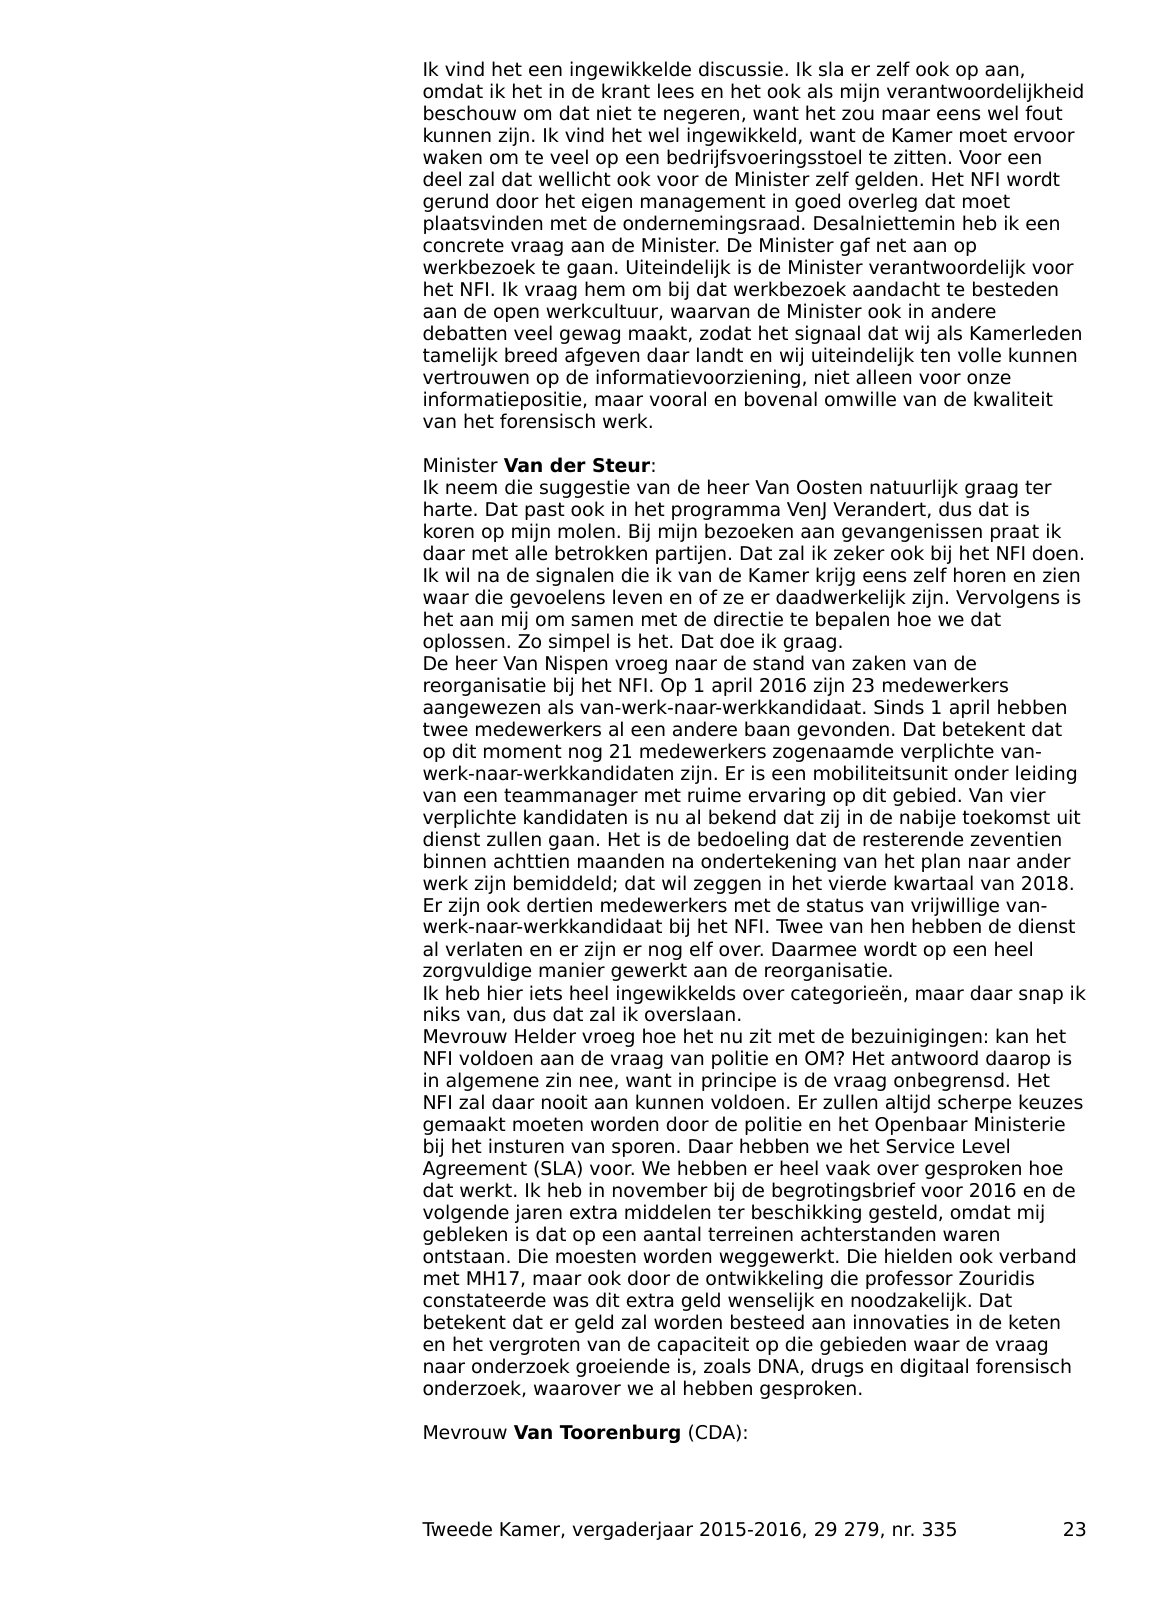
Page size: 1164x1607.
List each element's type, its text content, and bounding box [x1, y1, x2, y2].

text De heer Van Nispen vroeg naar de stand van zaken van de reorganisatie bij het NFI. Op 1 april 2016 zijn 23 medewerkers aangewezen als van-werk-naar-werkkandidaat. Sinds 1 april hebben twee medewerkers al een andere baan gevonden. Dat betekent dat op dit moment nog 21 medewerkers zogenaamde verplichte van-werk-naar-werkkandidaten zijn. Er is een mobiliteitsunit onder leiding van een teammanager met ruime ervaring op dit gebied. Van vier verplichte kandidaten is nu al bekend dat zij in de nabije toekomst uit dienst zullen gaan. Het is de bedoeling dat de resterende zeventien binnen achttien maanden na ondertekening van het plan naar ander werk zijn bemiddeld; dat wil zeggen in het vierde kwartaal van 2018. Er zijn ook dertien medewerkers met de status van vrijwillige van-werk-naar-werkkandidaat bij het NFI. Twee van hen hebben de dienst al verlaten en er zijn er nog elf over. Daarmee wordt op een heel zorgvuldige manier gewerkt aan de reorganisatie. [422, 653, 1087, 982]
text Mevrouw Helder vroeg hoe het nu zit met de bezuinigingen: kan het NFI voldoen aan de vraag van politie en OM? Het antwoord daarop is in algemene zin nee, want in principe is de vraag onbegrensd. Het NFI zal daar nooit aan kunnen voldoen. Er zullen altijd scherpe keuzes gemaakt moeten worden door de politie en het Openbaar Ministerie bij het insturen van sporen. Daar hebben we het Service Level Agreement (SLA) voor. We hebben er heel vaak over gesproken hoe dat werkt. Ik heb in november bij de begrotingsbrief voor 2016 en de volgende jaren extra middelen ter beschikking gesteld, omdat mij gebleken is dat op een aantal terreinen achterstanden waren ontstaan. Die moesten worden weggewerkt. Die hielden ook verband met MH17, maar ook door de ontwikkeling die professor Zouridis constateerde was dit extra geld wenselijk en noodzakelijk. Dat betekent dat er geld zal worden besteed aan innovaties in de keten en het vergroten van de capaciteit op die gebieden waar de vraag naar onderzoek groeiende is, zoals DNA, drugs en digitaal forensisch onderzoek, waarover we al hebben gesproken. [422, 1026, 1087, 1400]
text Mevrouw Van Toorenburg (CDA): [422, 1422, 1087, 1444]
text Ik heb hier iets heel ingewikkelds over categorieën, maar daar snap ik niks van, dus dat zal ik overslaan. [422, 982, 1087, 1026]
text Ik vind het een ingewikkelde discussie. Ik sla er zelf ook op aan, omdat ik het in de krant lees en het ook als mijn verantwoordelijkheid beschouw om dat niet te negeren, want het zou maar eens wel fout kunnen zijn. Ik vind het wel ingewikkeld, want de Kamer moet ervoor waken om te veel op een bedrijfsvoeringsstoel te zitten. Voor een deel zal dat wellicht ook voor de Minister zelf gelden. Het NFI wordt gerund door het eigen management in goed overleg dat moet plaatsvinden met de ondernemingsraad. Desalniettemin heb ik een concrete vraag aan de Minister. De Minister gaf net aan op werkbezoek te gaan. Uiteindelijk is de Minister verantwoordelijk voor het NFI. Ik vraag hem om bij dat werkbezoek aandacht te besteden aan de open werkcultuur, waarvan de Minister ook in andere debatten veel gewag maakt, zodat het signaal dat wij als Kamerleden tamelijk breed afgeven daar landt en wij uiteindelijk ten volle kunnen vertrouwen op de informatievoorziening, niet alleen voor onze informatiepositie, maar vooral en bovenal omwille van de kwaliteit van het forensisch werk. [422, 59, 1087, 433]
text Ik neem die suggestie van de heer Van Oosten natuurlijk graag ter harte. Dat past ook in het programma VenJ Verandert, dus dat is koren op mijn molen. Bij mijn bezoeken aan gevangenissen praat ik daar met alle betrokken partijen. Dat zal ik zeker ook bij het NFI doen. Ik wil na de signalen die ik van de Kamer krijg eens zelf horen en zien waar die gevoelens leven en of ze er daadwerkelijk zijn. Vervolgens is het aan mij om samen met de directie te bepalen hoe we dat oplossen. Zo simpel is het. Dat doe ik graag. [422, 477, 1087, 653]
text Minister Van der Steur: [422, 455, 1087, 477]
